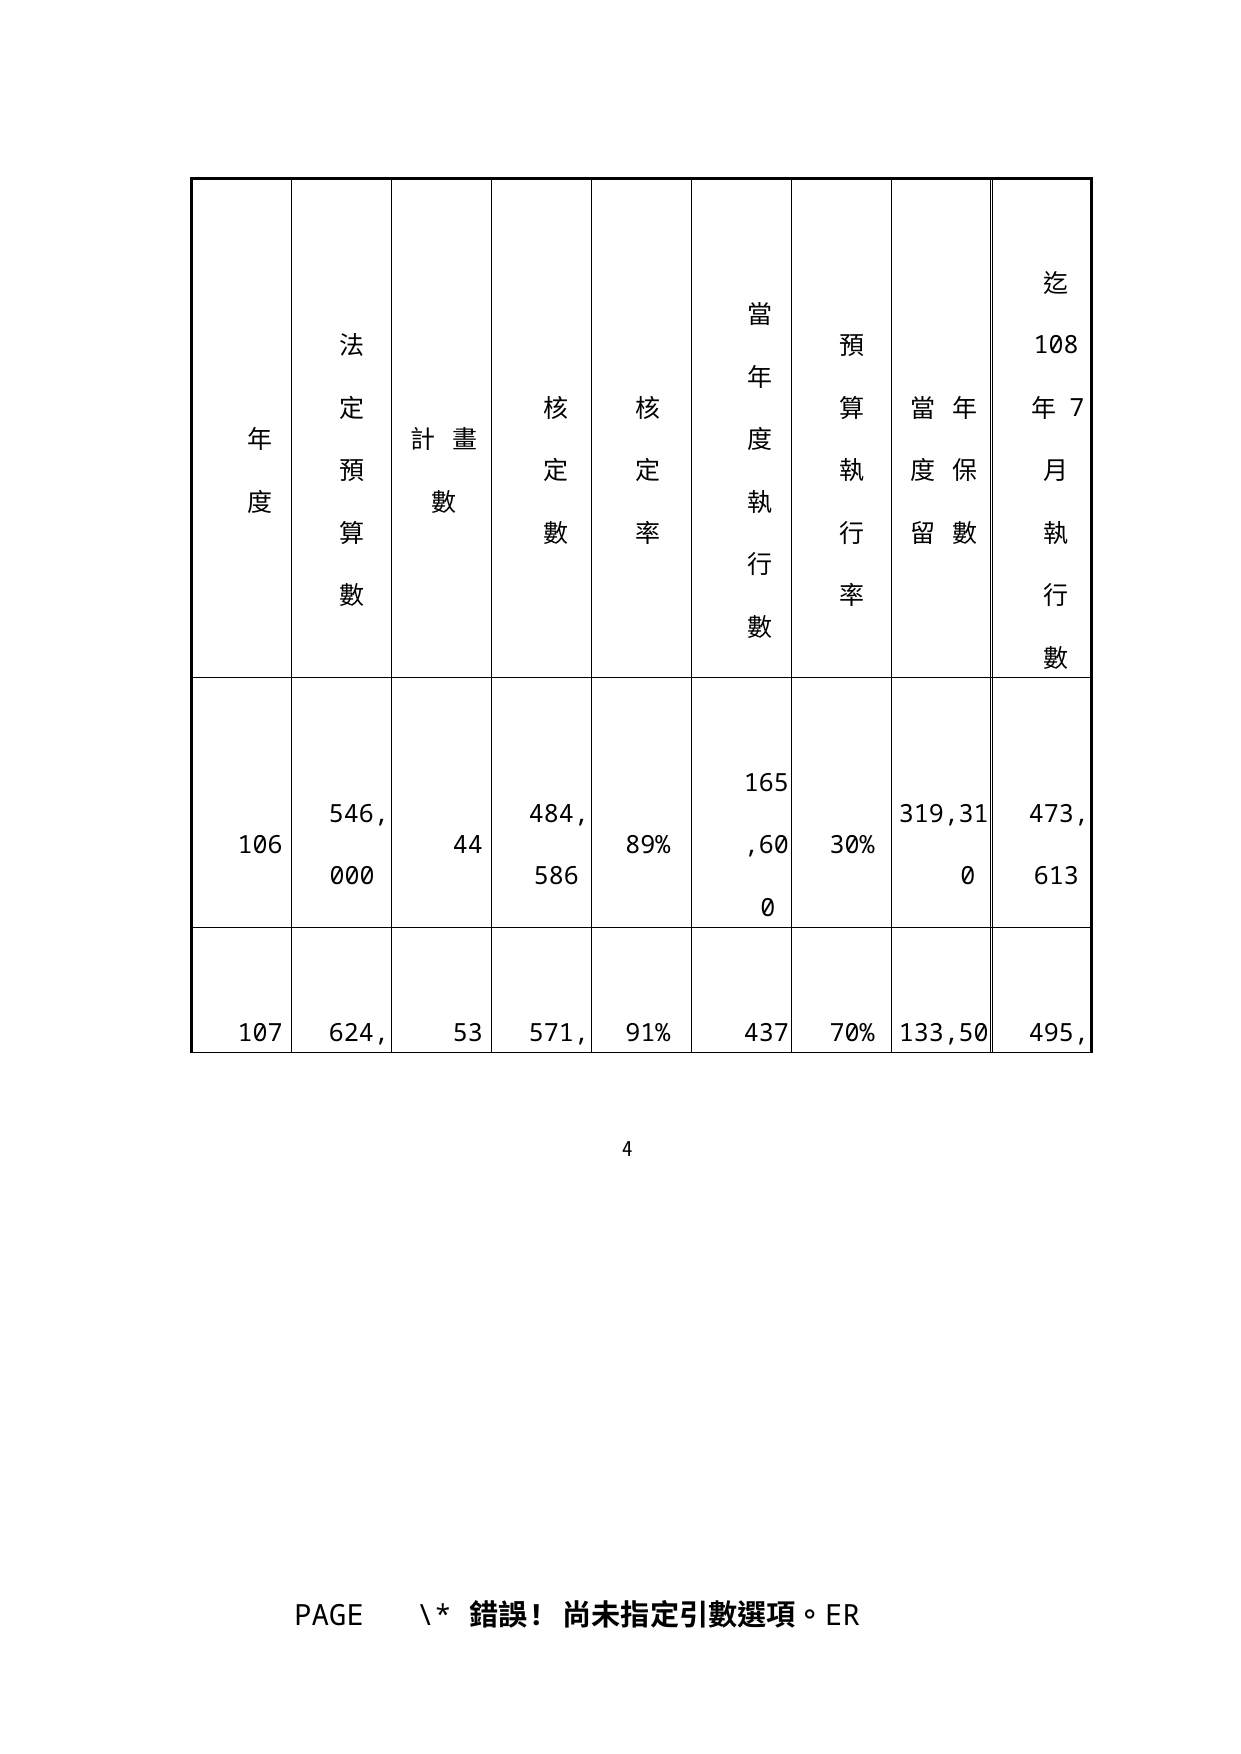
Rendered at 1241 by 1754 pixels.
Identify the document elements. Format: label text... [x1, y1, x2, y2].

table_header 預算執行率 [792, 180, 891, 677]
table_cell 70% [792, 928, 891, 1052]
table_cell 624, [292, 928, 391, 1052]
table_header 當年度保留數 [892, 180, 990, 677]
table_header 核定數 [492, 180, 591, 677]
table_header 法定預算數 [292, 180, 391, 677]
table_header 計畫數 [392, 180, 491, 677]
table_cell 53 [392, 928, 491, 1052]
table_cell 319,310 [892, 678, 990, 927]
table_cell 44 [392, 678, 491, 927]
table_cell 473,613 [993, 678, 1090, 927]
table_cell 89% [592, 678, 691, 927]
table_cell 107 [193, 928, 291, 1052]
table_cell 571, [492, 928, 591, 1052]
table_cell 165,600 [692, 678, 791, 927]
table_cell 133,50 [892, 928, 990, 1052]
table_header 迄108年7月執行數 [993, 180, 1090, 677]
table_cell 91% [592, 928, 691, 1052]
table_cell 30% [792, 678, 891, 927]
table_cell 546,000 [292, 678, 391, 927]
table_header 年度 [193, 180, 291, 677]
table_cell 437 [692, 928, 791, 1052]
table_header 核定率 [592, 180, 691, 677]
table_cell 495, [993, 928, 1090, 1052]
table_header 當年度執行數 [692, 180, 791, 677]
table_cell 106 [193, 678, 291, 927]
table_cell 484,586 [492, 678, 591, 927]
